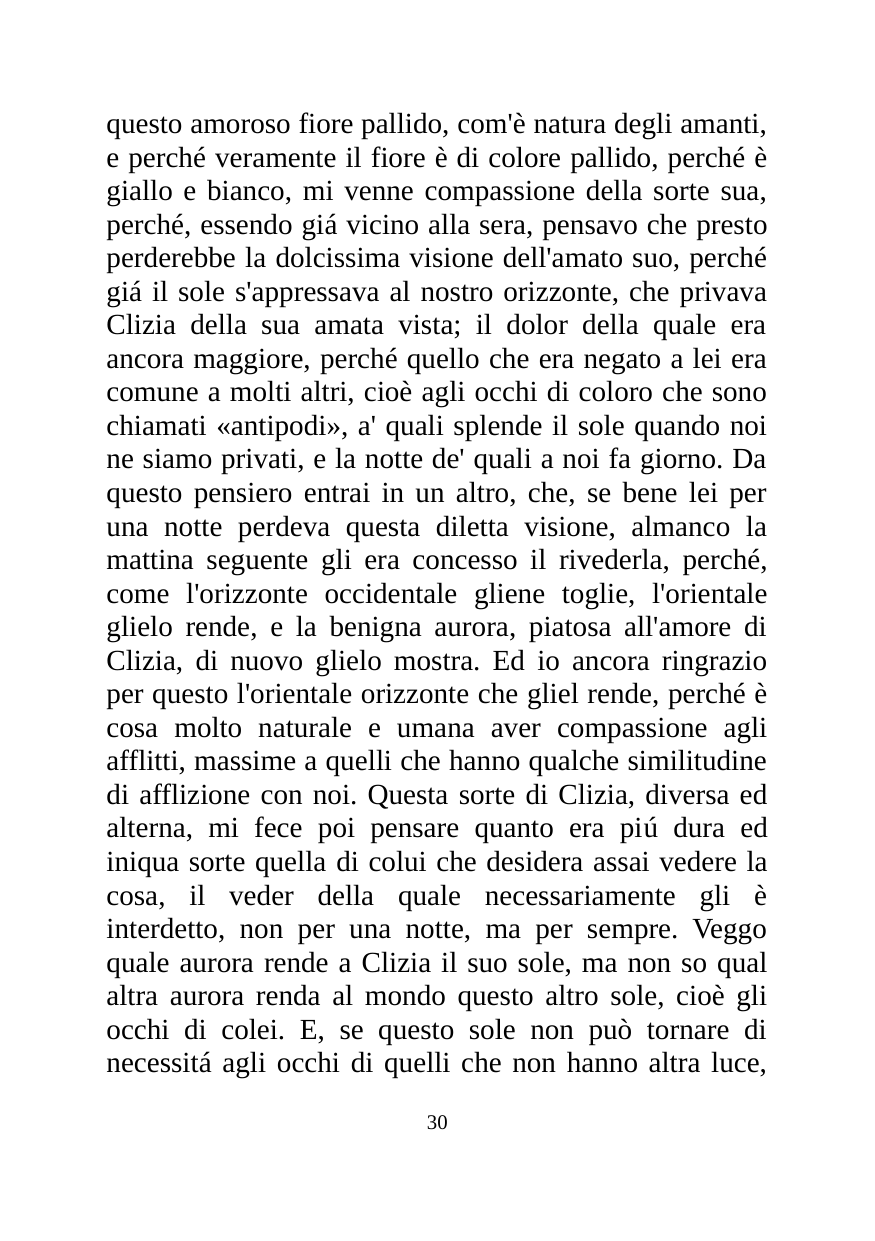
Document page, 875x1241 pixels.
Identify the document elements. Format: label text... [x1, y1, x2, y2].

text questo amoroso fiore pallido, com'è natura degli amanti, e perché veramente il fiore è di colore pallido, perché è giallo e bianco, mi venne compassione della sorte sua, perché, essendo giá vicino alla sera, pensavo che presto perderebbe la dolcissima visione dell'amato suo, perché giá il sole s'appressava al nostro orizzonte, che privava Clizia della sua amata vista; il dolor della quale era ancora maggiore, perché quello che era negato a lei era comune a molti altri, cioè agli occhi di coloro che sono chiamati «antipodi», a' quali splende il sole quando noi ne siamo privati, e la notte de' quali a noi fa giorno. Da questo pensiero entrai in un altro, che, se bene lei per una notte perdeva questa diletta visione, almanco la mattina seguente gli era concesso il rivederla, perché, come l'orizzonte occidentale gliene toglie, l'orientale glielo rende, e la benigna aurora, piatosa all'amore di Clizia, di nuovo glielo mostra. Ed io ancora ringrazio per questo l'orientale orizzonte che gliel rende, perché è cosa molto naturale e umana aver compassione agli afflitti, massime a quelli che hanno qualche similitudine di afflizione con noi. Questa sorte di Clizia, diversa ed alterna, mi fece poi pensare quanto era piú dura ed iniqua sorte quella di colui che desidera assai vedere la cosa, il veder della quale necessariamente gli è interdetto, non per una notte, ma per sempre. Veggo quale aurora rende a Clizia il suo sole, ma non so qual altra aurora renda al mondo questo altro sole, cioè gli occhi di colei. E, se questo sole non può tornare di necessitá agli occhi di quelli che non hanno altra luce, [106, 106, 768, 1079]
